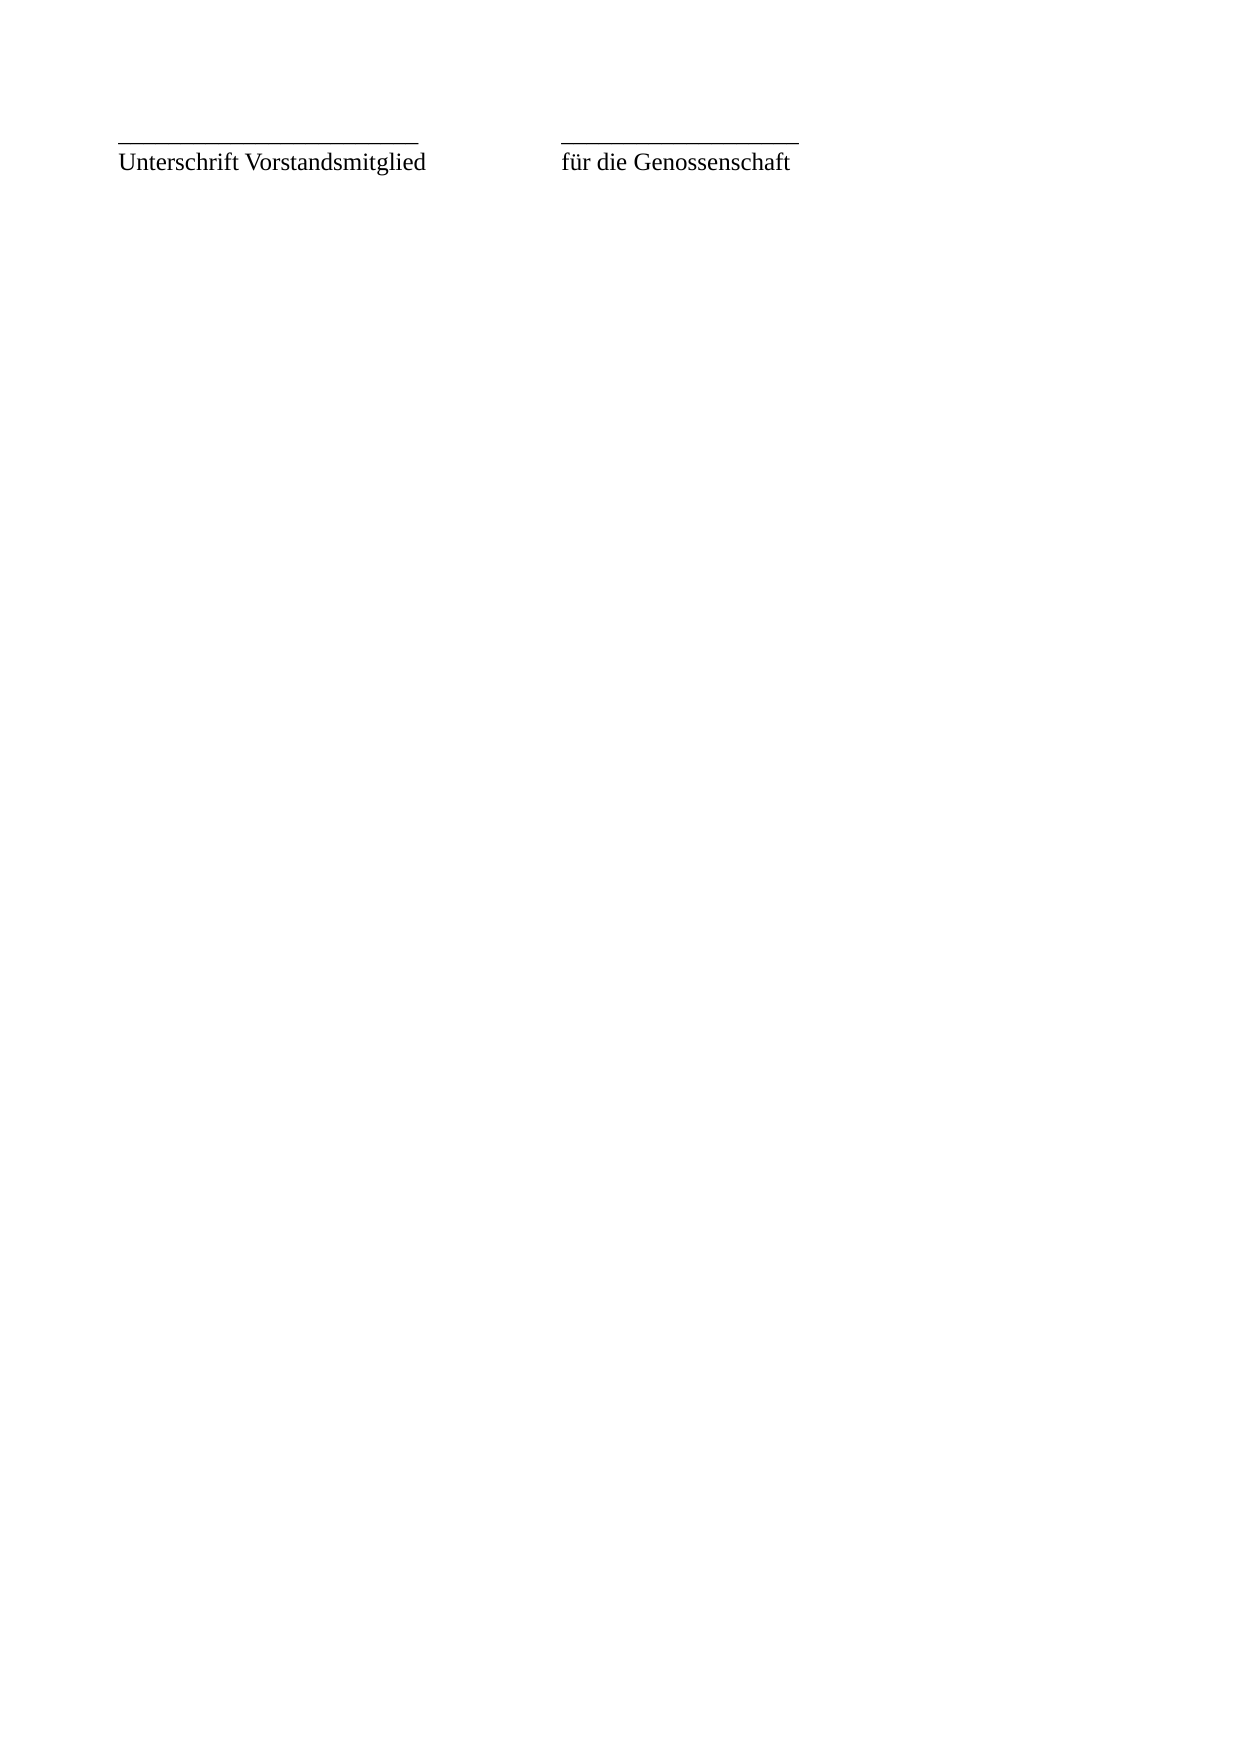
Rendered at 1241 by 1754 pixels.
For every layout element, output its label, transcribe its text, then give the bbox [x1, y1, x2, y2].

text ________________________ ___________________ [118, 118, 1122, 147]
text Unterschrift Vorstandsmitglied für die Genossenschaft [118, 147, 1122, 176]
